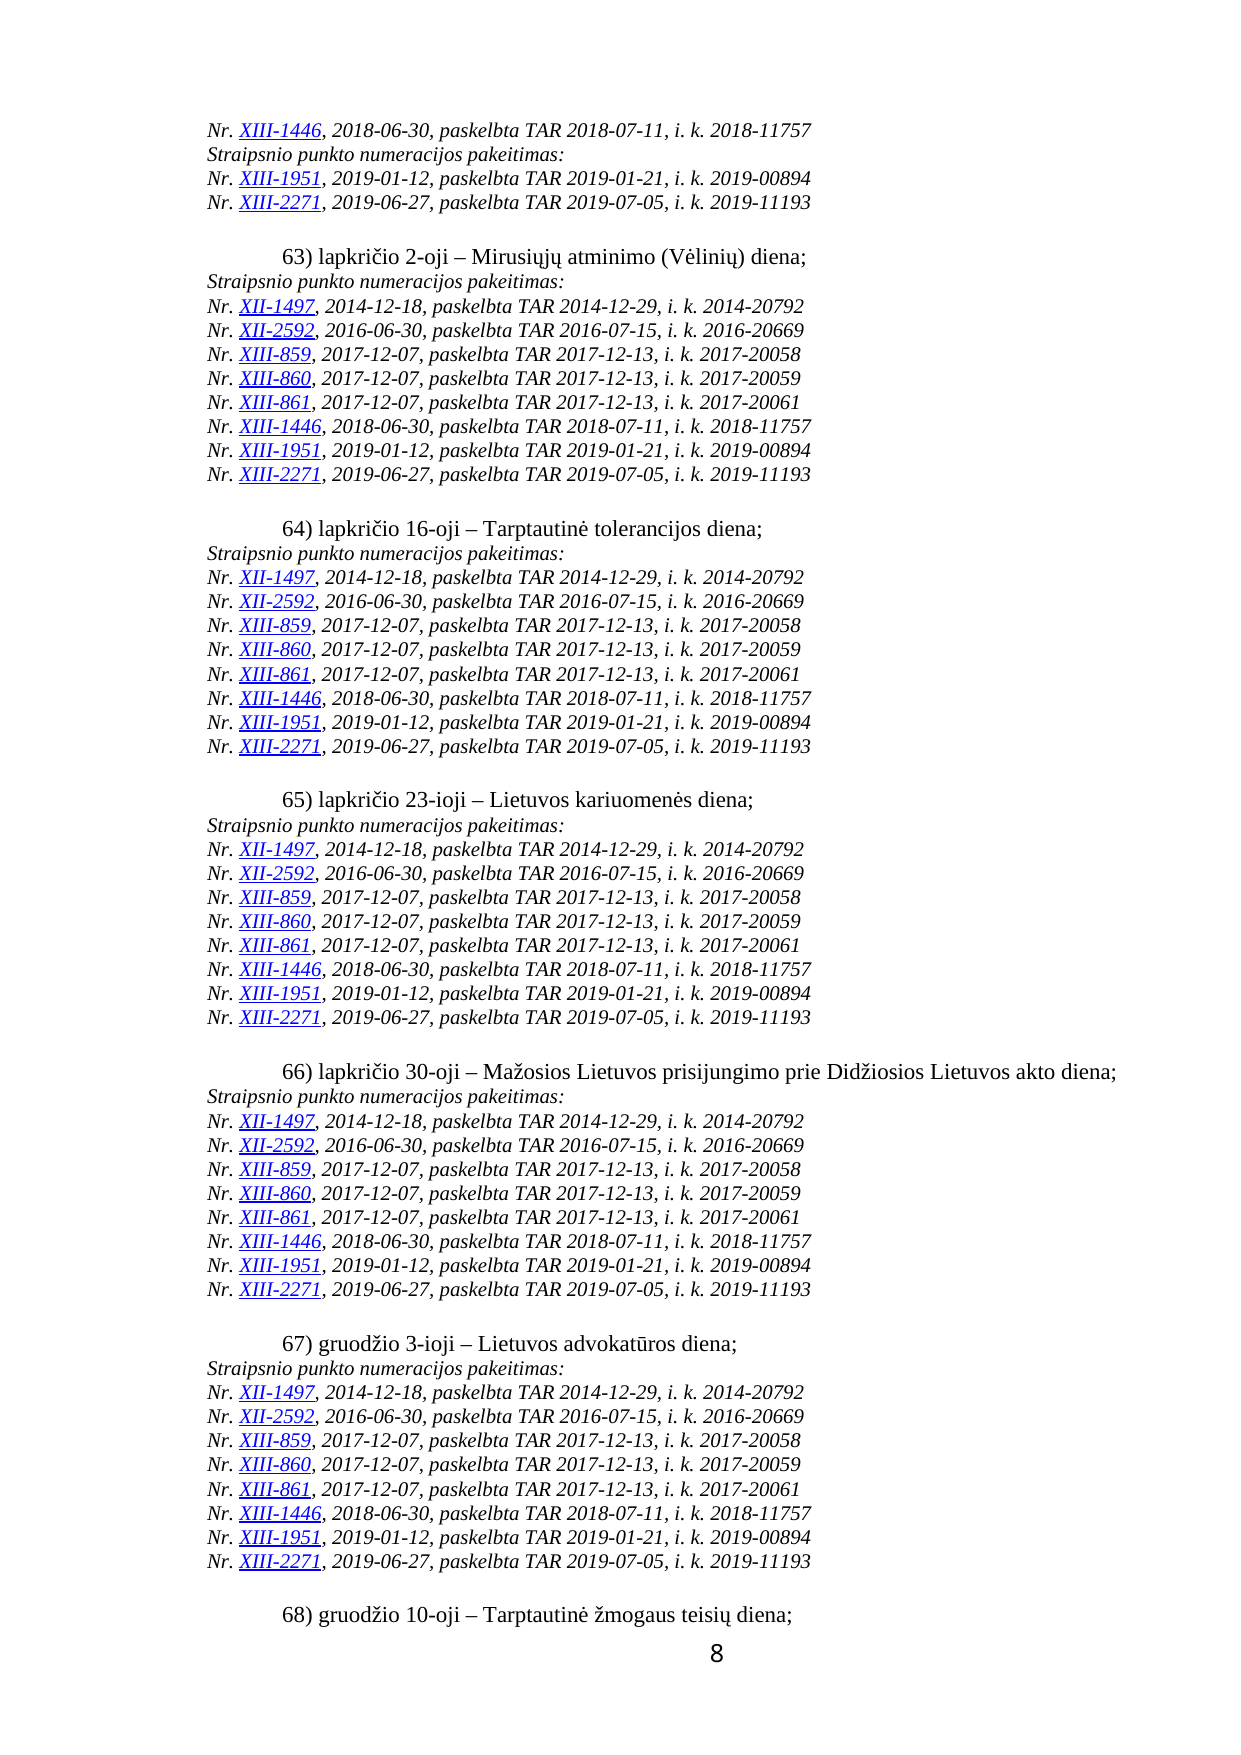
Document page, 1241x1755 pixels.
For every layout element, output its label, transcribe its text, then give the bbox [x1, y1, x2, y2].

text Nr. XIII-2271, 2019-06-27, paskelbta TAR 2019-07-05, i. k. 2019-11193 [207, 1005, 1152, 1029]
text Nr. XIII-1446, 2018-06-30, paskelbta TAR 2018-07-11, i. k. 2018-11757 [207, 957, 1152, 981]
text Nr. XIII-859, 2017-12-07, paskelbta TAR 2017-12-13, i. k. 2017-20058 [207, 613, 1152, 637]
text Nr. XIII-860, 2017-12-07, paskelbta TAR 2017-12-13, i. k. 2017-20059 [207, 1181, 1152, 1205]
text Nr. XIII-1446, 2018-06-30, paskelbta TAR 2018-07-11, i. k. 2018-11757 [207, 686, 1152, 709]
text Straipsnio punkto numeracijos pakeitimas: [207, 541, 1152, 565]
text Nr. XII-1497, 2014-12-18, paskelbta TAR 2014-12-29, i. k. 2014-20792 [207, 293, 1152, 318]
text Nr. XIII-1951, 2019-01-12, paskelbta TAR 2019-01-21, i. k. 2019-00894 [207, 709, 1152, 734]
text Nr. XIII-859, 2017-12-07, paskelbta TAR 2017-12-13, i. k. 2017-20058 [207, 885, 1152, 909]
text Straipsnio punkto numeracijos pakeitimas: [207, 1356, 1152, 1380]
text Nr. XII-2592, 2016-06-30, paskelbta TAR 2016-07-15, i. k. 2016-20669 [207, 861, 1152, 885]
text Nr. XIII-1446, 2018-06-30, paskelbta TAR 2018-07-11, i. k. 2018-11757 [207, 1229, 1152, 1253]
text 64) lapkričio 16-oji – Tarptautinė tolerancijos diena; [207, 515, 1152, 541]
text Nr. XII-2592, 2016-06-30, paskelbta TAR 2016-07-15, i. k. 2016-20669 [207, 318, 1152, 342]
text Nr. XIII-2271, 2019-06-27, paskelbta TAR 2019-07-05, i. k. 2019-11193 [207, 1549, 1152, 1573]
text Nr. XIII-859, 2017-12-07, paskelbta TAR 2017-12-13, i. k. 2017-20058 [207, 1428, 1152, 1452]
text Nr. XIII-859, 2017-12-07, paskelbta TAR 2017-12-13, i. k. 2017-20058 [207, 342, 1152, 366]
text Nr. XIII-1951, 2019-01-12, paskelbta TAR 2019-01-21, i. k. 2019-00894 [207, 1524, 1152, 1549]
text 68) gruodžio 10-oji – Tarptautinė žmogaus teisių diena; [207, 1601, 1152, 1628]
text Straipsnio punkto numeracijos pakeitimas: [207, 1084, 1152, 1108]
text Nr. XIII-1951, 2019-01-12, paskelbta TAR 2019-01-21, i. k. 2019-00894 [207, 438, 1152, 462]
text Nr. XII-1497, 2014-12-18, paskelbta TAR 2014-12-29, i. k. 2014-20792 [207, 565, 1152, 589]
text Nr. XIII-861, 2017-12-07, paskelbta TAR 2017-12-13, i. k. 2017-20061 [207, 661, 1152, 686]
text 65) lapkričio 23-ioji – Lietuvos kariuomenės diena; [207, 786, 1152, 813]
text Nr. XII-1497, 2014-12-18, paskelbta TAR 2014-12-29, i. k. 2014-20792 [207, 1380, 1152, 1404]
text Nr. XIII-861, 2017-12-07, paskelbta TAR 2017-12-13, i. k. 2017-20061 [207, 390, 1152, 414]
text 66) lapkričio 30-oji – Mažosios Lietuvos prisijungimo prie Didžiosios Lietuvos akto diena; [207, 1058, 1152, 1084]
text Nr. XIII-1951, 2019-01-12, paskelbta TAR 2019-01-21, i. k. 2019-00894 [207, 981, 1152, 1005]
text Nr. XIII-1951, 2019-01-12, paskelbta TAR 2019-01-21, i. k. 2019-00894 [207, 1253, 1152, 1277]
text 67) gruodžio 3-ioji – Lietuvos advokatūros diena; [207, 1330, 1152, 1356]
text Straipsnio punkto numeracijos pakeitimas: [207, 813, 1152, 837]
text Straipsnio punkto numeracijos pakeitimas: [207, 269, 1152, 293]
text Nr. XIII-860, 2017-12-07, paskelbta TAR 2017-12-13, i. k. 2017-20059 [207, 637, 1152, 661]
text Nr. XIII-860, 2017-12-07, paskelbta TAR 2017-12-13, i. k. 2017-20059 [207, 909, 1152, 933]
text Nr. XIII-2271, 2019-06-27, paskelbta TAR 2019-07-05, i. k. 2019-11193 [207, 1277, 1152, 1301]
text Nr. XIII-2271, 2019-06-27, paskelbta TAR 2019-07-05, i. k. 2019-11193 [207, 734, 1152, 758]
text Nr. XIII-1446, 2018-06-30, paskelbta TAR 2018-07-11, i. k. 2018-11757 [207, 414, 1152, 438]
text Nr. XIII-860, 2017-12-07, paskelbta TAR 2017-12-13, i. k. 2017-20059 [207, 366, 1152, 390]
text Nr. XII-1497, 2014-12-18, paskelbta TAR 2014-12-29, i. k. 2014-20792 [207, 1108, 1152, 1133]
text Nr. XII-1497, 2014-12-18, paskelbta TAR 2014-12-29, i. k. 2014-20792 [207, 837, 1152, 861]
text Nr. XIII-1446, 2018-06-30, paskelbta TAR 2018-07-11, i. k. 2018-11757 [207, 118, 1152, 142]
text Nr. XII-2592, 2016-06-30, paskelbta TAR 2016-07-15, i. k. 2016-20669 [207, 589, 1152, 613]
text Nr. XIII-861, 2017-12-07, paskelbta TAR 2017-12-13, i. k. 2017-20061 [207, 933, 1152, 957]
text Nr. XIII-2271, 2019-06-27, paskelbta TAR 2019-07-05, i. k. 2019-11193 [207, 190, 1152, 214]
text Nr. XIII-860, 2017-12-07, paskelbta TAR 2017-12-13, i. k. 2017-20059 [207, 1452, 1152, 1476]
text Nr. XIII-861, 2017-12-07, paskelbta TAR 2017-12-13, i. k. 2017-20061 [207, 1476, 1152, 1501]
text Nr. XIII-859, 2017-12-07, paskelbta TAR 2017-12-13, i. k. 2017-20058 [207, 1157, 1152, 1181]
text Nr. XIII-861, 2017-12-07, paskelbta TAR 2017-12-13, i. k. 2017-20061 [207, 1205, 1152, 1229]
text 63) lapkričio 2-oji – Mirusiųjų atminimo (Vėlinių) diena; [207, 243, 1152, 269]
text Nr. XIII-1446, 2018-06-30, paskelbta TAR 2018-07-11, i. k. 2018-11757 [207, 1501, 1152, 1524]
text Nr. XII-2592, 2016-06-30, paskelbta TAR 2016-07-15, i. k. 2016-20669 [207, 1133, 1152, 1157]
text Straipsnio punkto numeracijos pakeitimas: [207, 142, 1152, 166]
text Nr. XIII-1951, 2019-01-12, paskelbta TAR 2019-01-21, i. k. 2019-00894 [207, 166, 1152, 190]
text Nr. XII-2592, 2016-06-30, paskelbta TAR 2016-07-15, i. k. 2016-20669 [207, 1404, 1152, 1428]
text Nr. XIII-2271, 2019-06-27, paskelbta TAR 2019-07-05, i. k. 2019-11193 [207, 462, 1152, 486]
